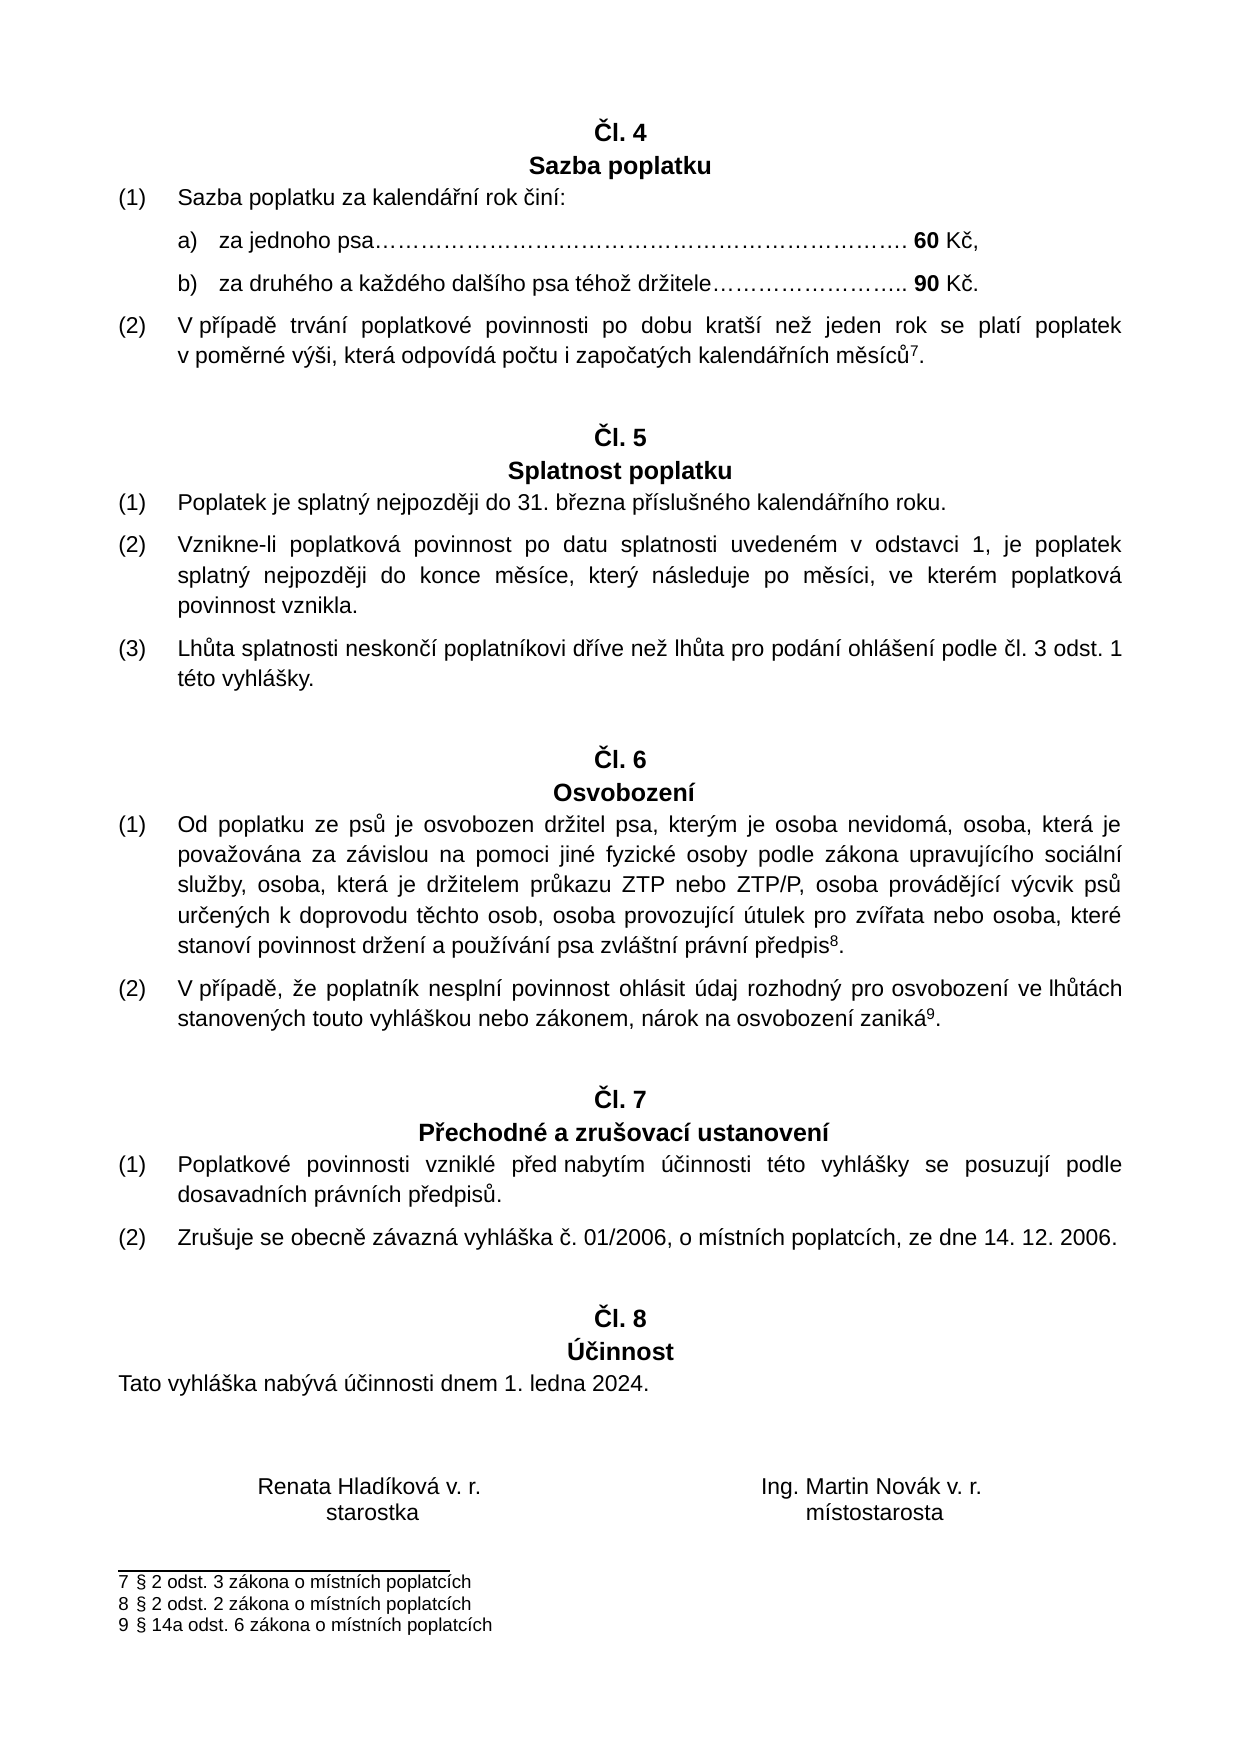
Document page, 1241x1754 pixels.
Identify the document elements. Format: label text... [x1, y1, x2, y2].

list Poplatek je splatný nejpozději do 31. března příslušného kalendářního roku. [118, 489, 1122, 515]
list za druhého a každého dalšího psa téhož držitele…………………….. 90 Kč. [177, 269, 1122, 296]
list za jednoho psa……………………………………………………………. 60 Kč, [177, 227, 1122, 253]
subtitle Čl. 6 Osvobození [118, 745, 1122, 807]
list § 14a odst. 6 zákona o místních poplatcích [118, 1614, 1122, 1635]
list Lhůta splatnosti neskončí poplatníkovi dříve než lhůta pro podání ohlášení podle čl. 3 odst. 1 této vyhlášky. [118, 634, 1122, 691]
list Vznikne-li poplatková povinnost po datu splatnosti uvedeném v odstavci 1, je poplatek splatný nejpozději do konce měsíce, který následuje po měsíci, ve kterém poplatková povinnost vznikla. [118, 531, 1122, 618]
list § 2 odst. 2 zákona o místních poplatcích [118, 1592, 1122, 1614]
subtitle Čl. 4 Sazba poplatku [118, 118, 1122, 180]
subtitle Čl. 5 Splatnost poplatku [118, 423, 1122, 484]
list V případě trvání poplatkové povinnosti po dobu kratší než jeden rok se platí poplatek v poměrné výši, která odpovídá počtu i započatých kalendářních měsíců. [118, 312, 1122, 369]
list Poplatkové povinnosti vzniklé před nabytím účinnosti této vyhlášky se posuzují podle dosavadních právních předpisů. [118, 1151, 1122, 1208]
text Tato vyhláška nabývá účinnosti dnem 1. ledna 2024. [118, 1370, 1122, 1397]
subtitle Čl. 7 Přechodné a zrušovací ustanovení [118, 1085, 1122, 1147]
subtitle Čl. 8 Účinnost [118, 1304, 1122, 1366]
table_header Renata Hladíková v. r. starostka [118, 1413, 620, 1531]
list Zrušuje se obecně závazná vyhláška č. 01/2006, o místních poplatcích, ze dne 14. 12. 2006. [118, 1224, 1122, 1250]
list Sazba poplatku za kalendářní rok činí: [118, 184, 1122, 211]
table_header Ing. Martin Novák v. r. místostarosta [620, 1413, 1122, 1531]
list § 2 odst. 3 zákona o místních poplatcích [118, 1571, 1122, 1592]
list Od poplatku ze psů je osvobozen držitel psa, kterým je osoba nevidomá, osoba, která je považována za závislou na pomoci jiné fyzické osoby podle zákona upravujícího sociální služby, osoba, která je držitelem průkazu ZTP nebo ZTP/P, osoba provádějící výcvik psů určených k doprovodu těchto osob, osoba provozující útulek pro zvířata nebo osoba, které stanoví povinnost držení a používání psa zvláštní právní předpis. [118, 811, 1122, 958]
list V případě, že poplatník nesplní povinnost ohlásit údaj rozhodný pro osvobození ve lhůtách stanovených touto vyhláškou nebo zákonem, nárok na osvobození zaniká. [118, 974, 1122, 1031]
